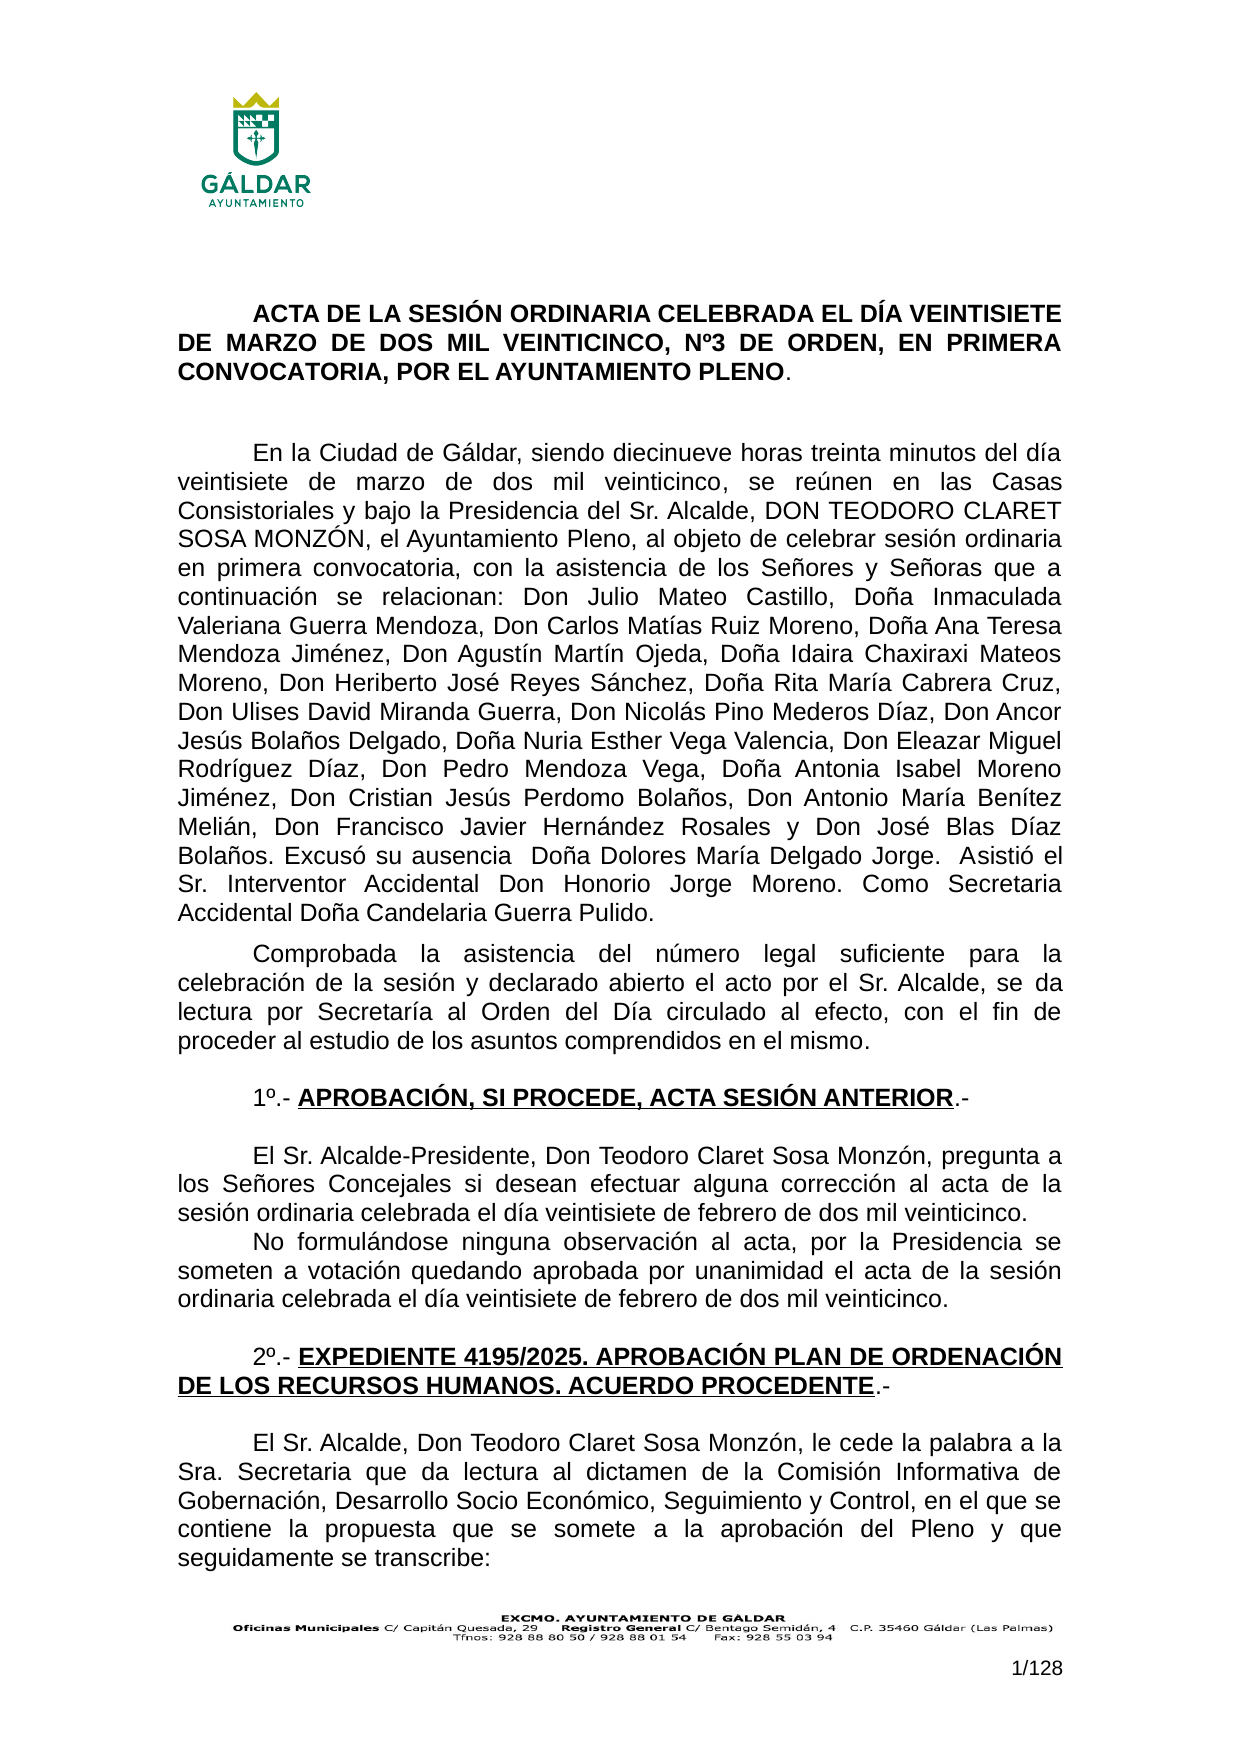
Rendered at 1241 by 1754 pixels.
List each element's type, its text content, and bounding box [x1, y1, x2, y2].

picture [238, 1614, 1059, 1641]
text No formulándose ninguna observación al acta, por la Presidencia se someten a votación quedando aprobada por unanimidad el acta de la sesión ordinaria celebrada el día veintisiete de febrero de dos mil veinticinco. [177, 1227, 1063, 1313]
text El Sr. Alcalde-Presidente, Don Teodoro Claret Sosa Monzón, pregunta a los Señores Concejales si desean efectuar alguna corrección al acta de la sesión ordinaria celebrada el día veintisiete de febrero de dos mil veinticinco. [177, 1141, 1063, 1227]
text 2º.- EXPEDIENTE 4195/2025. APROBACIÓN PLAN DE ORDENACIÓN DE LOS RECURSOS HUMANOS. ACUERDO PROCEDENTE.- [177, 1342, 1063, 1399]
text El Sr. Alcalde, Don Teodoro Claret Sosa Monzón, le cede la palabra a la Sra. Secretaria que da lectura al dictamen de la Comisión Informativa de Gobernación, Desarrollo Socio Económico, Seguimiento y Control, en el que se contiene la propuesta que se somete a la aprobación del Pleno y que seguidamente se transcribe: [177, 1428, 1063, 1572]
text 1º.- APROBACIÓN, SI PROCEDE, ACTA SESIÓN ANTERIOR.- [177, 1083, 1063, 1112]
picture [182, 73, 328, 227]
text ACTA DE LA SESIÓN ORDINARIA CELEBRADA EL DÍA VEINTISIETE DE MARZO DE DOS MIL VEINTICINCO, Nº3 DE ORDEN, EN PRIMERA CONVOCATORIA, POR EL AYUNTAMIENTO PLENO. [177, 299, 1063, 385]
text En la Ciudad de Gáldar, siendo diecinueve horas treinta minutos del día veintisiete de marzo de dos mil veinticinco, se reúnen en las Casas Consistoriales y bajo la Presidencia del Sr. Alcalde, DON TEODORO CLARET SOSA MONZÓN, el Ayuntamiento Pleno, al objeto de celebrar sesión ordinaria en primera convocatoria, con la asistencia de los Señores y Señoras que a continuación se relacionan: Don Julio Mateo Castillo, Doña Inmaculada Valeriana Guerra Mendoza, Don Carlos Matías Ruiz Moreno, Doña Ana Teresa Mendoza Jiménez, Don Agustín Martín Ojeda, Doña Idaira Chaxiraxi Mateos Moreno, Don Heriberto José Reyes Sánchez, Doña Rita María Cabrera Cruz, Don Ulises David Miranda Guerra, Don Nicolás Pino Mederos Díaz, Don Ancor Jesús Bolaños Delgado, Doña Nuria Esther Vega Valencia, Don Eleazar Miguel Rodríguez Díaz, Don Pedro Mendoza Vega, Doña Antonia Isabel Moreno Jiménez, Don Cristian Jesús Perdomo Bolaños, Don Antonio María Benítez Melián, Don Francisco Javier Hernández Rosales y Don José Blas Díaz Bolaños. Excusó su ausencia Doña Dolores María Delgado Jorge. Asistió el Sr. Interventor Accidental Don Honorio Jorge Moreno. Como Secretaria Accidental Doña Candelaria Guerra Pulido. [177, 438, 1063, 927]
text Comprobada la asistencia del número legal suficiente para la celebración de la sesión y declarado abierto el acto por el Sr. Alcalde, se da lectura por Secretaría al Orden del Día circulado al efecto, con el fin de proceder al estudio de los asuntos comprendidos en el mismo. [177, 939, 1063, 1054]
